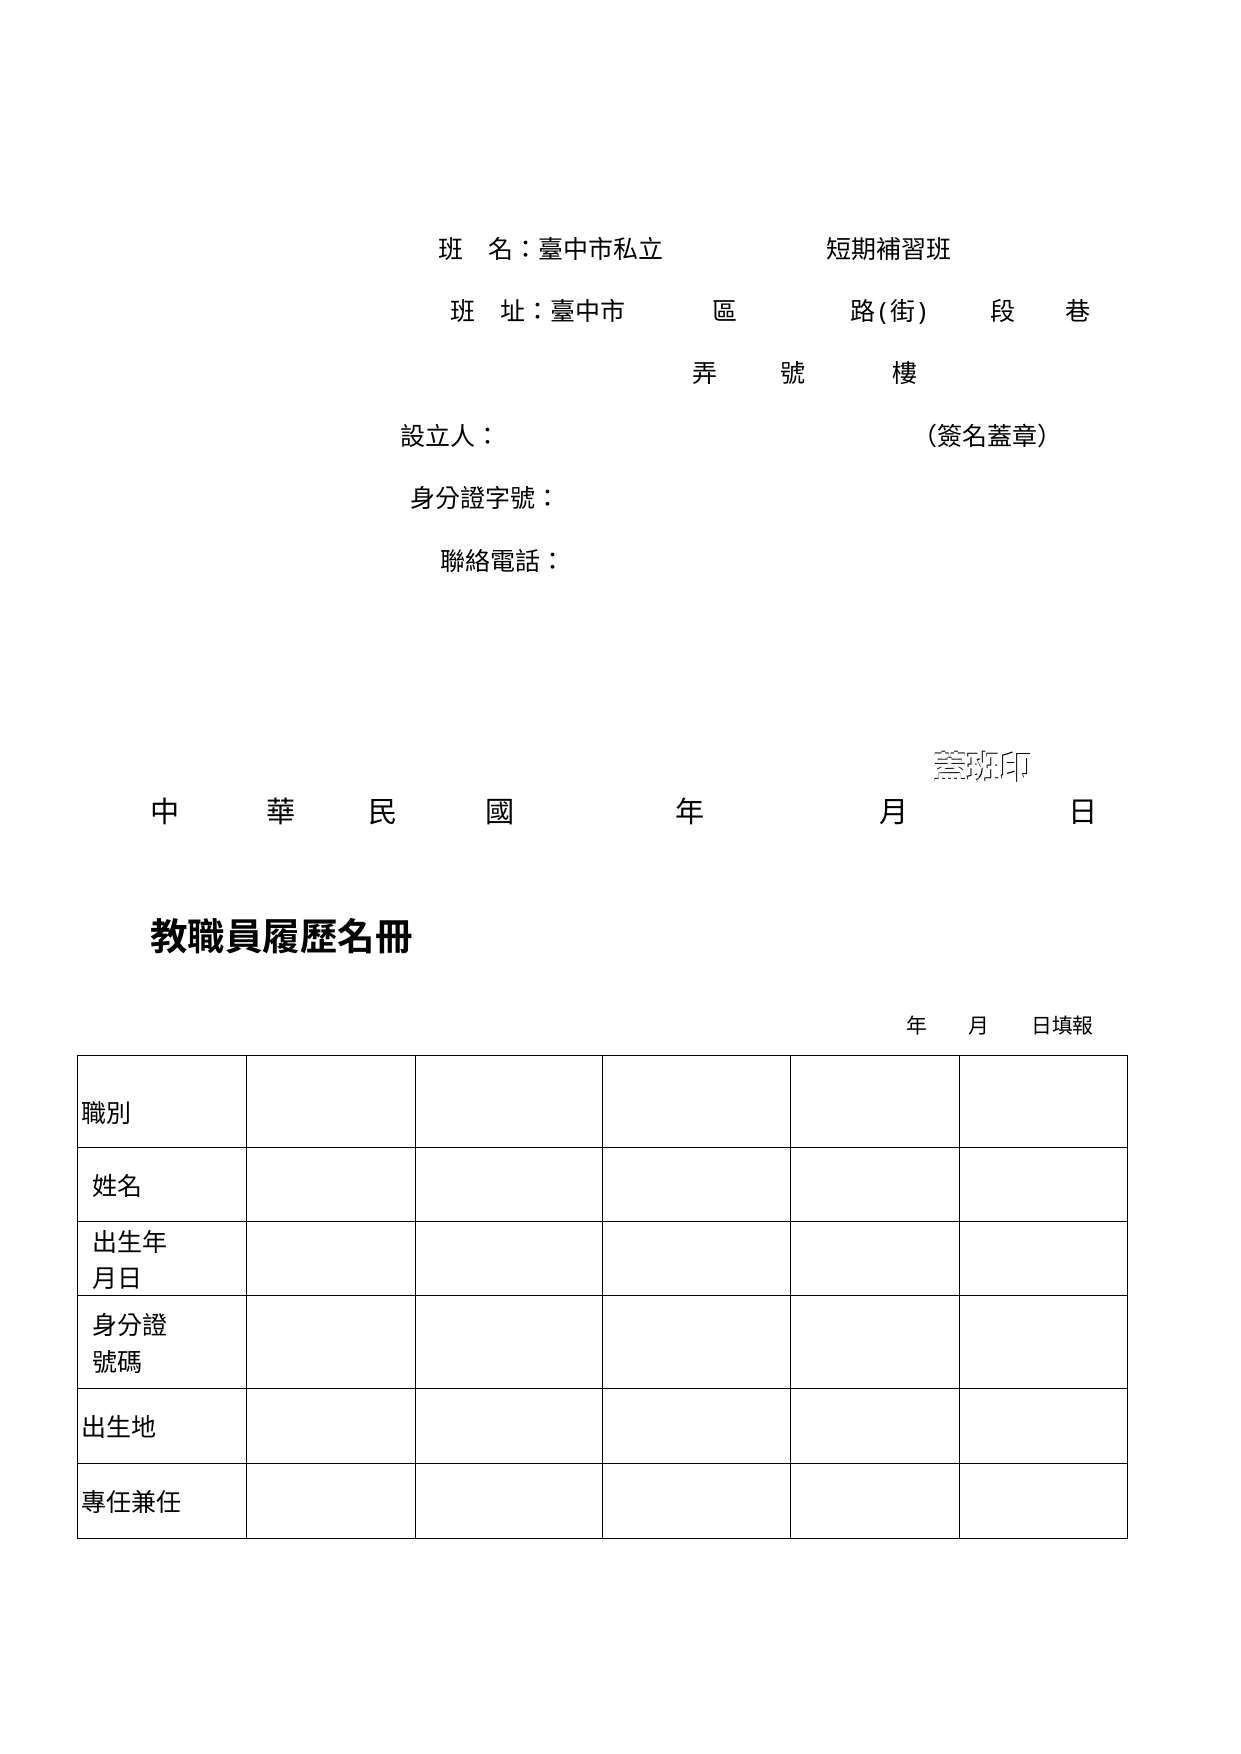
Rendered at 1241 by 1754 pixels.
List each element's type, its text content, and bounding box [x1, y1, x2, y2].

table_header [960, 1056, 1127, 1147]
table_cell [247, 1148, 415, 1221]
text 身分證字號： [150, 455, 1106, 518]
text 聯絡電話： [150, 518, 1106, 580]
table_cell [247, 1464, 415, 1538]
text 班 址：臺中市 區 路(街) 段 巷 [150, 268, 1106, 330]
table_header [416, 1056, 602, 1147]
table_header 職別 [78, 1056, 246, 1147]
table_cell [416, 1296, 602, 1388]
table_cell [960, 1222, 1127, 1295]
table_cell [960, 1389, 1127, 1463]
table_cell 出生地 [78, 1389, 246, 1463]
table_cell [960, 1296, 1127, 1388]
text 弄 號 樓 [150, 330, 1106, 393]
table_cell [791, 1296, 959, 1388]
table_cell [603, 1464, 790, 1538]
table_cell [603, 1222, 790, 1295]
text 班 名：臺中市私立 短期補習班 [150, 205, 1106, 268]
text 教職員履歷名冊 [150, 893, 1106, 955]
table_header [791, 1056, 959, 1147]
table_cell [247, 1222, 415, 1295]
table_cell [416, 1464, 602, 1538]
table_cell [960, 1148, 1127, 1221]
text 設立人： （簽名蓋章） [150, 393, 1106, 455]
table_cell [247, 1296, 415, 1388]
table_cell [603, 1148, 790, 1221]
table_header [247, 1056, 415, 1147]
table_cell [791, 1464, 959, 1538]
table_cell 出生年 月日 [78, 1222, 246, 1295]
table_cell [791, 1148, 959, 1221]
table_cell [791, 1222, 959, 1295]
table_cell 專任兼任 [78, 1464, 246, 1538]
text 中 華 民 國 年 月 日 [150, 768, 1106, 830]
table_cell [960, 1464, 1127, 1538]
table_cell [416, 1222, 602, 1295]
table_cell [247, 1389, 415, 1463]
table_cell [416, 1148, 602, 1221]
text 年 月 日填報 [150, 974, 1093, 1036]
table_cell [603, 1389, 790, 1463]
table_cell [603, 1296, 790, 1388]
table_header [603, 1056, 790, 1147]
table_cell [416, 1389, 602, 1463]
table_cell [791, 1389, 959, 1463]
table_cell 身分證 號碼 [78, 1296, 246, 1388]
table_cell 姓名 [78, 1148, 246, 1221]
